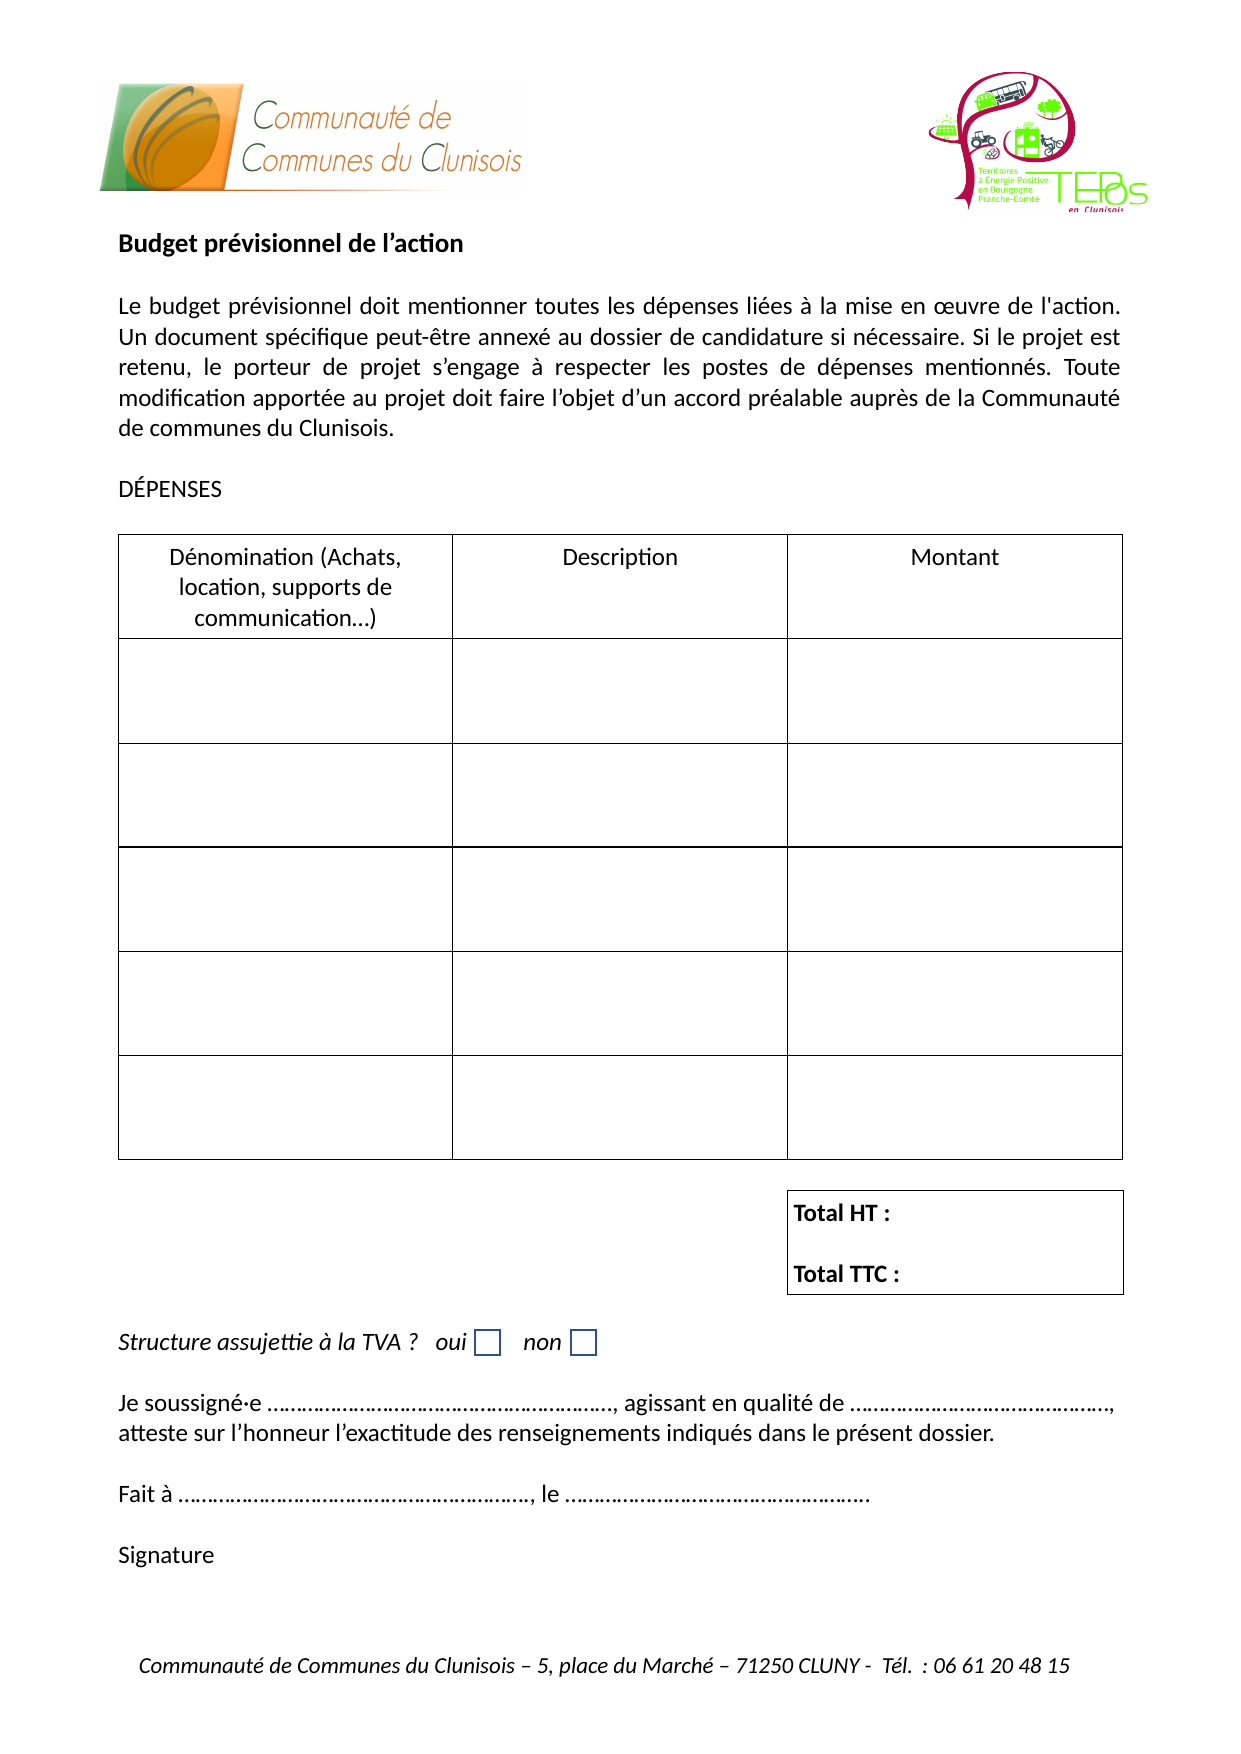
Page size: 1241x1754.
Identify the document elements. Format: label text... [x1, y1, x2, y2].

text Budget prévisionnel de l’action [118, 227, 1122, 259]
table_cell [788, 744, 1122, 846]
text Je soussigné·e ……………………………………………………, agissant en qualité de ………………………………………, atteste sur l’honneur l’exactitude des renseignements indiqués dans le présent dossier. [118, 1387, 1122, 1448]
table_header Montant [788, 535, 1122, 638]
text DÉPENSES [118, 473, 1122, 504]
table_cell [119, 744, 452, 846]
table_cell [119, 639, 452, 742]
table_cell [119, 848, 452, 951]
table_header Dénomination (Achats, location, supports de communication…) [119, 535, 452, 638]
table_cell [453, 639, 787, 742]
table_cell [453, 952, 787, 1054]
table_cell [788, 639, 1122, 742]
table_cell [119, 952, 452, 1054]
table_cell [453, 848, 787, 951]
table_cell [453, 1056, 787, 1159]
text Signature [118, 1539, 1122, 1570]
table_cell [788, 848, 1122, 951]
text Fait à ……………………………………………………., le …………………………………………….. [118, 1478, 1122, 1509]
table_cell [788, 952, 1122, 1054]
table_cell [788, 1056, 1122, 1159]
table_header Total HT : Total TTC : [788, 1191, 1123, 1294]
table_header Description [453, 535, 787, 638]
table_cell [119, 1056, 452, 1159]
text Structure assujettie à la TVA ? oui non [118, 1326, 1122, 1356]
table_cell [453, 744, 787, 846]
text Le budget prévisionnel doit mentionner toutes les dépenses liées à la mise en œuvre de l'action. Un document spécifique peut-être annexé au dossier de candidature si nécessaire. Si le projet est retenu, le porteur de projet s’engage à respecter les postes de dépenses mentionnés. Toute modification apportée au projet doit faire l’objet d’un accord préalable auprès de la Communauté de communes du Clunisois. [118, 290, 1122, 443]
